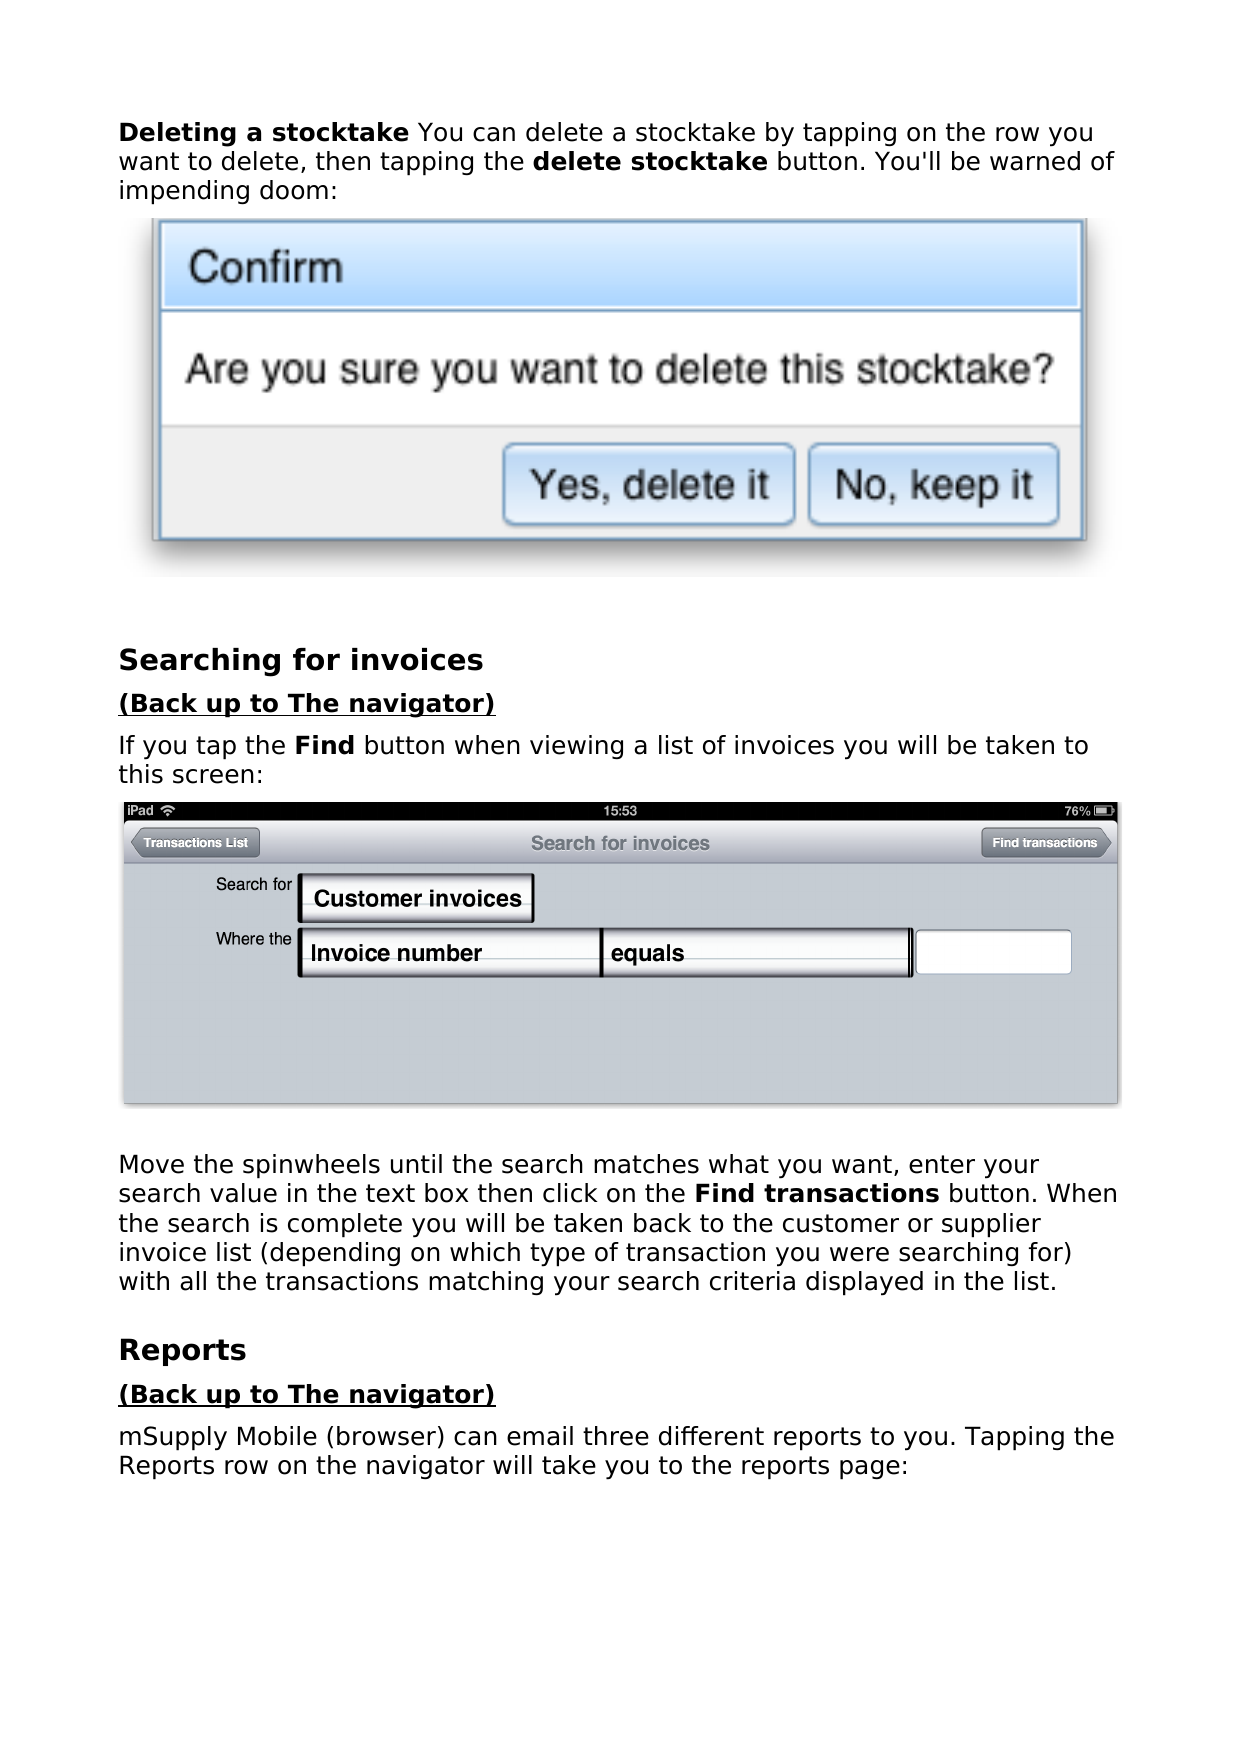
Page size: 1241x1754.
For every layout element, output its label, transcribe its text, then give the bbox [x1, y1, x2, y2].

subtitle Searching for invoices [118, 643, 1122, 677]
picture [118, 218, 1123, 577]
text (Back up to The navigator) [118, 1380, 1122, 1409]
subtitle Reports [118, 1334, 1122, 1368]
text (Back up to The navigator) [118, 689, 1122, 719]
text mSupply Mobile (browser) can email three different reports to you. Tapping the Reports row on the navigator will take you to the reports page: [118, 1422, 1122, 1480]
text If you tap the Find button when viewing a list of invoices you will be taken to this screen: [118, 731, 1122, 789]
text Move the spinwheels until the search matches what you want, enter your search value in the text box then click on the Find transactions button. When the search is complete you will be taken back to the customer or supplier invoice list (depending on which type of transaction you were searching for) with all the transactions matching your search criteria displayed in the list. [118, 1150, 1122, 1296]
picture [118, 802, 1123, 1109]
text Deleting a stocktake You can delete a stocktake by tapping on the row you want to delete, then tapping the delete stocktake button. You'll be warned of impending doom: [118, 118, 1122, 206]
